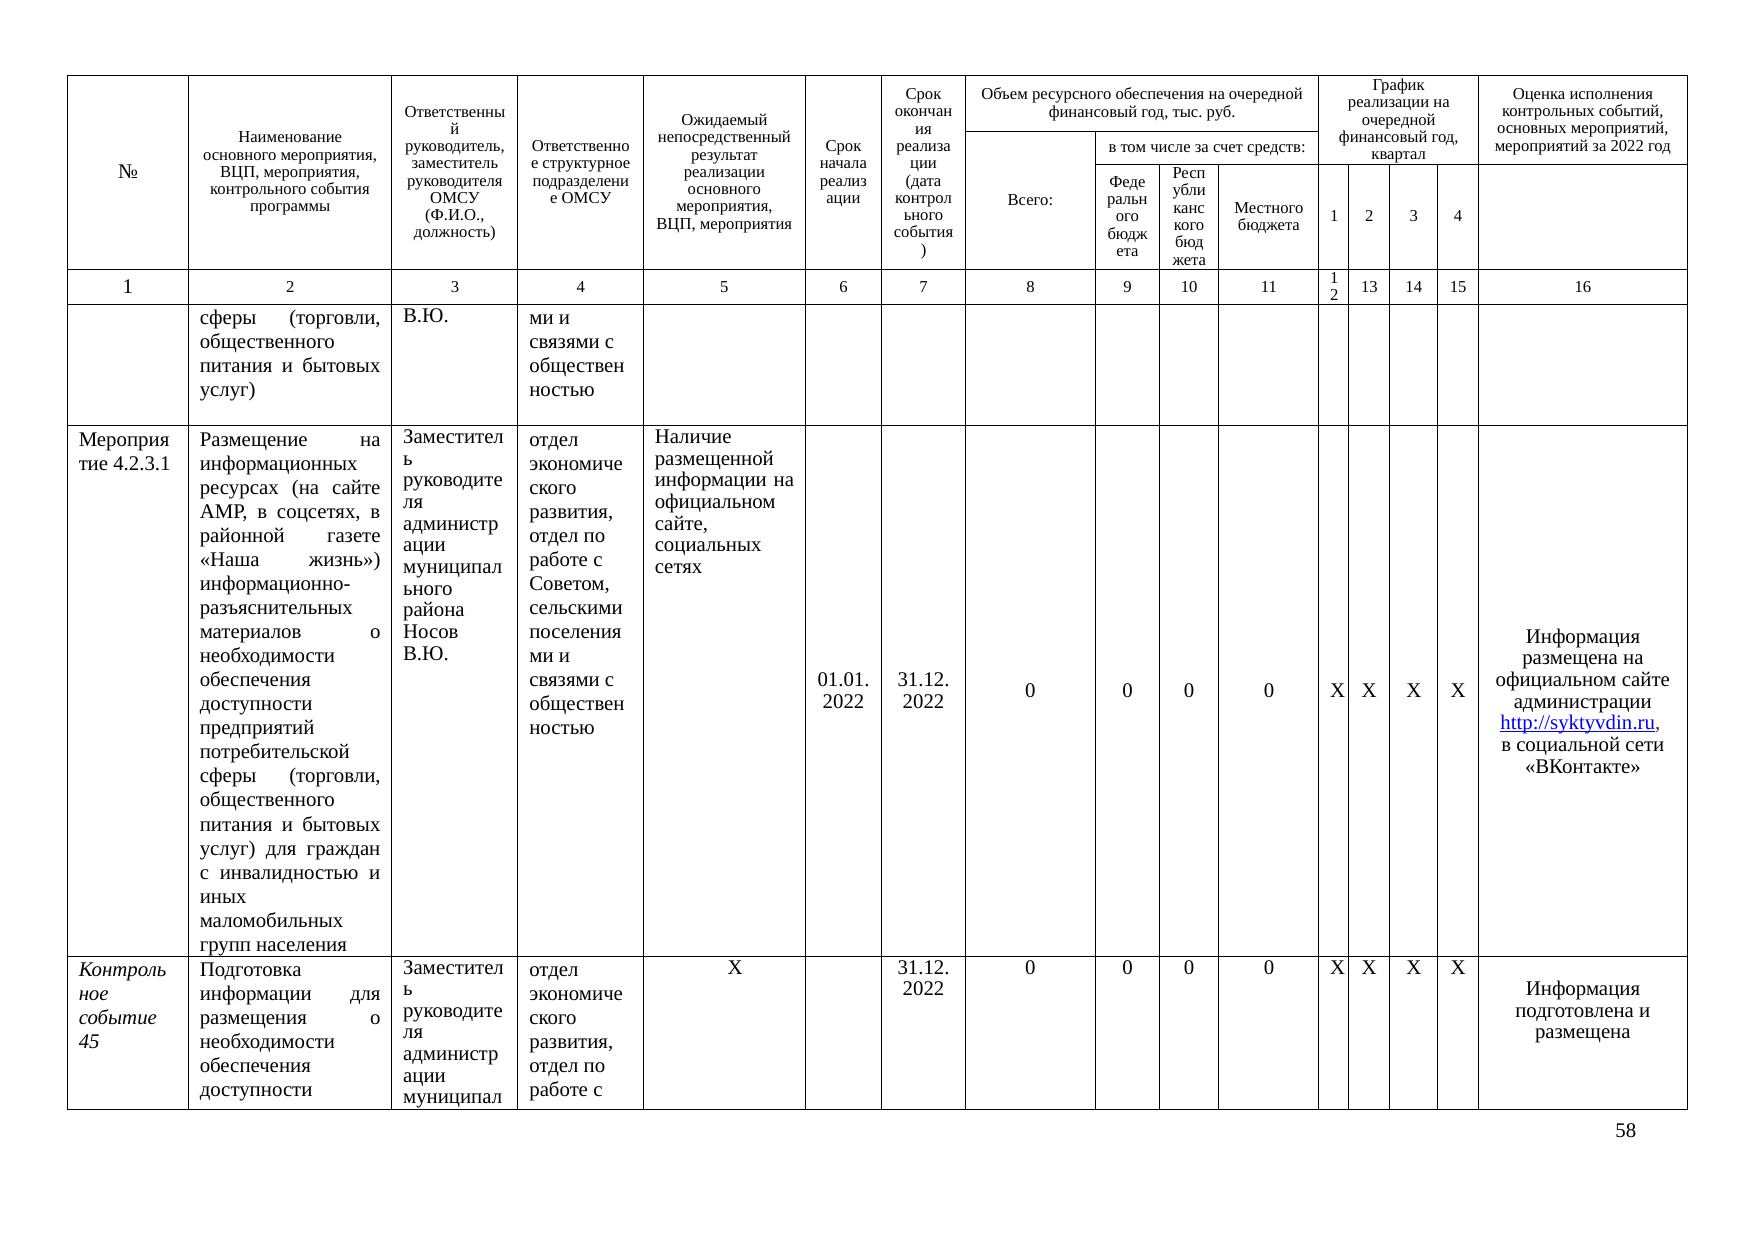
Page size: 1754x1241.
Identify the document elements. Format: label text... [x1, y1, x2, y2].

table_cell Наличие размещенной информации на официальном сайте, социальных сетях [644, 426, 805, 956]
table_cell 5 [644, 270, 805, 304]
table_cell В.Ю. [392, 305, 517, 425]
table_cell 0 [966, 426, 1095, 956]
table_cell 9 [1096, 270, 1159, 304]
table_cell [644, 305, 805, 425]
table_cell Мероприятие 4.2.3.1 [68, 426, 188, 956]
table_cell 31.12.2022 [882, 957, 965, 1108]
table_cell [882, 305, 965, 425]
table_cell 2 [1349, 165, 1389, 268]
table_cell [806, 305, 881, 425]
table_header Оценка исполнения контрольных событий, основных мероприятий, мероприятий за 2022 год [1479, 76, 1687, 164]
table_cell 7 [882, 270, 965, 304]
table_cell 0 [1096, 426, 1159, 956]
table_cell Размещение на информационных ресурсах (на сайте АМР, в соцсетях, в районной газете «Наша жизнь») информационно- разъяснительных материалов о необходимости обеспечения доступности предприятий потребительской сферы (торговли, общественного питания и бытовых услуг) для граждан с инвалидностью и иных маломобильных групп населения [189, 426, 391, 956]
table_cell 0 [1219, 426, 1318, 956]
table_cell [1390, 305, 1437, 425]
table_cell Заместитель руководителя администрации муниципал [392, 957, 517, 1108]
table_cell [1479, 165, 1687, 268]
table_cell 14 [1390, 270, 1437, 304]
table_cell 8 [966, 270, 1095, 304]
table_cell 0 [966, 957, 1095, 1108]
table_cell 3 [1390, 165, 1437, 268]
table_cell Местного бюджета [1219, 165, 1318, 268]
table_cell Информация размещена на официальном сайте администрации http://syktyvdin.ru, в социальной сети «ВКонтакте» [1479, 426, 1687, 956]
table_cell 16 [1479, 270, 1687, 304]
table_cell Х [1349, 426, 1389, 956]
table_cell Х [1390, 426, 1437, 956]
table_header Ожидаемый непосредственный результат реализации основного мероприятия, ВЦП, мероприятия [644, 76, 805, 268]
table_header Наименование основного мероприятия, ВЦП, мероприятия, контрольного события программы [189, 76, 391, 268]
table_cell Х [1438, 957, 1478, 1108]
table_cell Х [1438, 426, 1478, 956]
table_cell [966, 305, 1095, 425]
table_cell 4 [518, 270, 643, 304]
table_cell отдел экономического развития, отдел по работе с [518, 957, 643, 1108]
table_cell [806, 957, 881, 1108]
table_cell Заместитель руководителя администрации муниципального района Носов В.Ю. [392, 426, 517, 956]
table_cell Контрольное событие 45 [68, 957, 188, 1108]
table_cell Х [1319, 426, 1348, 956]
table_cell ми и связями с общественностью [518, 305, 643, 425]
table_cell [1479, 305, 1687, 425]
table_header Ответственное структурное подразделение ОМСУ [518, 76, 643, 268]
table_cell 4 [1438, 165, 1478, 268]
table_cell Республиканского бюджета [1160, 165, 1218, 268]
table_cell 0 [1160, 426, 1218, 956]
table_cell Федерального бюджета [1096, 165, 1159, 268]
table_cell сферы (торговли, общественного питания и бытовых услуг) [189, 305, 391, 425]
table_cell 01.01.2022 [806, 426, 881, 956]
table_header № [68, 76, 188, 268]
table_header Ответственный руководитель, заместитель руководителя ОМСУ (Ф.И.О., должность) [392, 76, 517, 268]
table_cell 31.12.2022 [882, 426, 965, 956]
table_cell [1219, 305, 1318, 425]
table_cell 0 [1096, 957, 1159, 1108]
table_header Объем ресурсного обеспечения на очередной финансовый год, тыс. руб. [966, 76, 1318, 131]
table_cell Х [1390, 957, 1437, 1108]
table_cell 1 [68, 270, 188, 304]
table_cell 0 [1160, 957, 1218, 1108]
table_cell [1160, 305, 1218, 425]
table_cell Х [644, 957, 805, 1108]
table_header График реализации на очередной финансовый год, квартал [1319, 76, 1478, 164]
table_cell [1349, 305, 1389, 425]
table_cell [1438, 305, 1478, 425]
table_cell [1319, 305, 1348, 425]
table_cell [68, 305, 188, 425]
table_cell Всего: [966, 132, 1095, 268]
table_cell 1 [1319, 165, 1348, 268]
table_cell Информация подготовлена и размещена [1479, 957, 1687, 1108]
table_cell Х [1349, 957, 1389, 1108]
table_header Срок окончания реализации (дата контрольного события) [882, 76, 965, 268]
table_cell [1096, 305, 1159, 425]
table_header Срок начала реализации [806, 76, 881, 268]
table_cell 11 [1219, 270, 1318, 304]
table_cell Х [1319, 957, 1348, 1108]
table_cell 13 [1349, 270, 1389, 304]
table_cell Подготовка информации для размещения о необходимости обеспечения доступности [189, 957, 391, 1108]
table_cell 2 [189, 270, 391, 304]
table_cell 12 [1319, 270, 1348, 304]
table_cell 15 [1438, 270, 1478, 304]
table_cell 3 [392, 270, 517, 304]
table_cell 10 [1160, 270, 1218, 304]
table_cell отдел экономического развития, отдел по работе с Советом, сельскими поселениями и связями с общественностью [518, 426, 643, 956]
table_cell 0 [1219, 957, 1318, 1108]
table_cell в том числе за счет средств: [1096, 132, 1318, 164]
table_cell 6 [806, 270, 881, 304]
